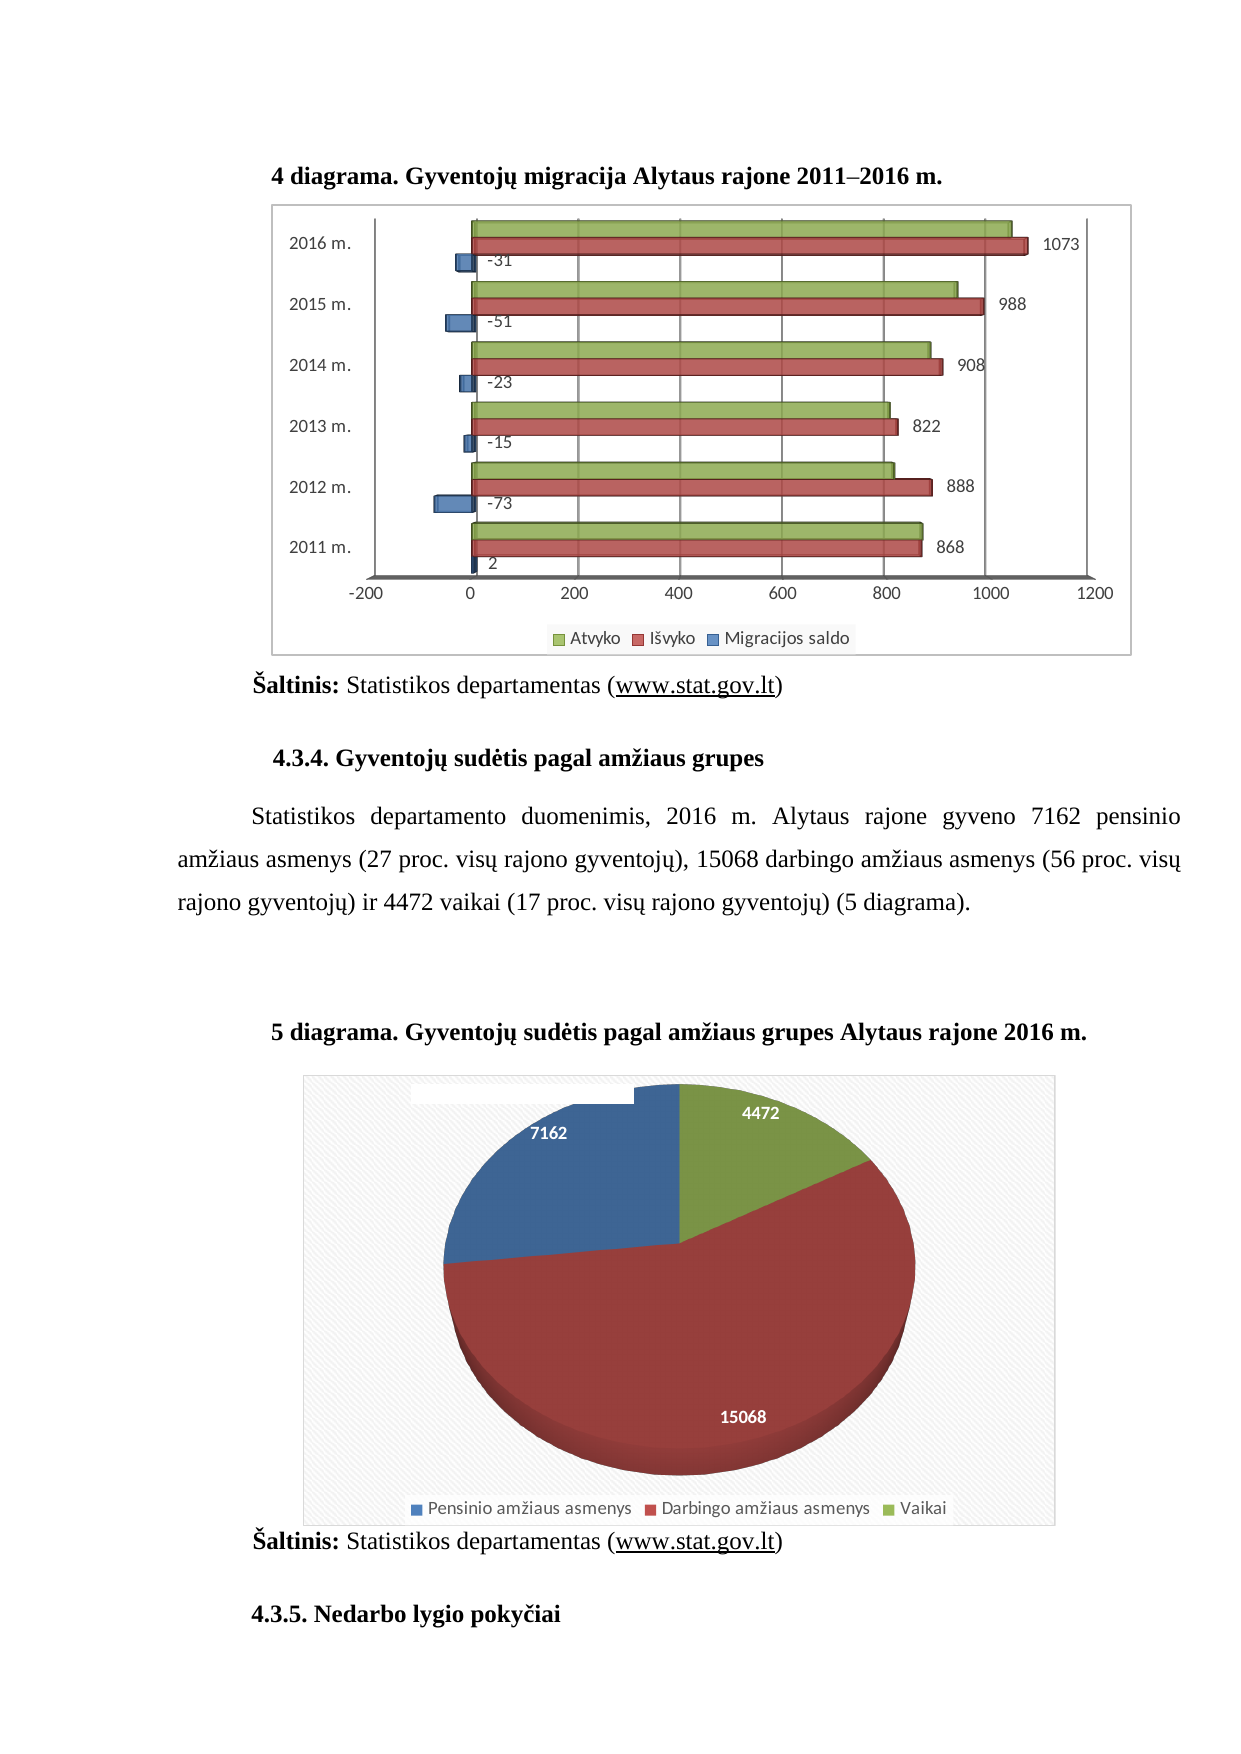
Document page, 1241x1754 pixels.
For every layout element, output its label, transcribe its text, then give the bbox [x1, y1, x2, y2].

text Šaltinis: Statistikos departamentas (www.stat.gov.lt) [177, 1526, 1181, 1555]
text Šaltinis: Statistikos departamentas (www.stat.gov.lt) [177, 670, 1181, 699]
text 4.3.4. Gyventojų sudėtis pagal amžiaus grupes [177, 743, 1181, 772]
text 4.3.5. Nedarbo lygio pokyčiai [177, 1599, 1181, 1628]
text 4 diagrama. Gyventojų migracija Alytaus rajone 2011–2016 m. [177, 161, 1181, 190]
text 5 diagrama. Gyventojų sudėtis pagal amžiaus grupes Alytaus rajone 2016 m. [177, 1017, 1181, 1046]
text Statistikos departamento duomenimis, 2016 m. Alytaus rajone gyveno 7162 pensinio amžiaus asmenys (27 proc. visų rajono gyventojų), 15068 darbingo amžiaus asmenys (56 proc. visų rajono gyventojų) ir 4472 vaikai (17 proc. visų rajono gyventojų) (5 diagrama). [177, 801, 1181, 916]
